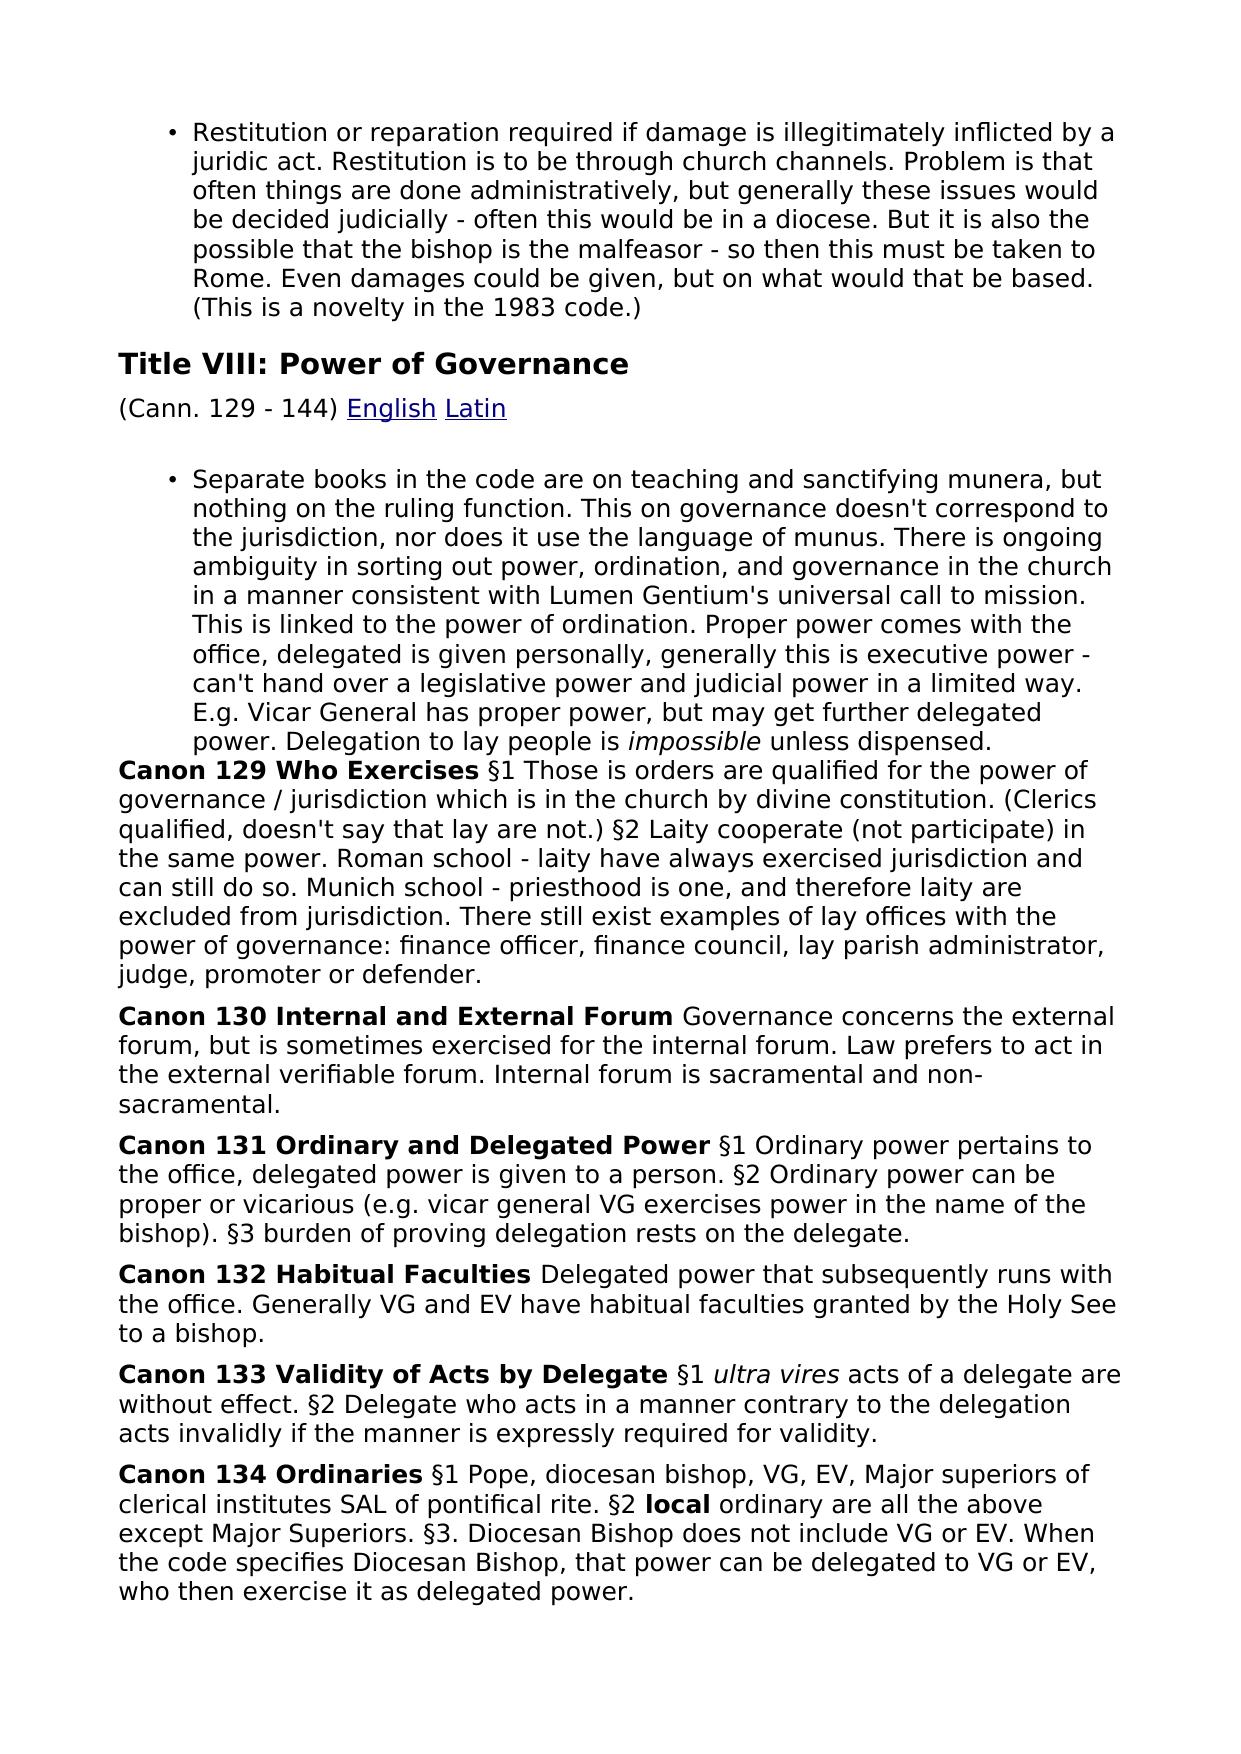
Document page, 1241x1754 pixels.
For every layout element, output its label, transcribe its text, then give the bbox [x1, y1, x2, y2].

list Restitution or reparation required if damage is illegitimately inflicted by a juridic act. Restitution is to be through church channels. Problem is that often things are done administratively, but generally these issues would be decided judicially - often this would be in a diocese. But it is also the possible that the bishop is the malfeasor - so then this must be taken to Rome. Even damages could be given, but on what would that be based. (This is a novelty in the 1983 code.) [177, 118, 1122, 322]
text Canon 130 Internal and External Forum Governance concerns the external forum, but is sometimes exercised for the internal forum. Law prefers to act in the external verifiable forum. Internal forum is sacramental and non-sacramental. [118, 1002, 1122, 1119]
text Canon 132 Habitual Faculties Delegated power that subsequently runs with the office. Generally VG and EV have habitual faculties granted by the Holy See to a bishop. [118, 1261, 1122, 1348]
text Canon 134 Ordinaries §1 Pope, diocesan bishop, VG, EV, Major superiors of clerical institutes SAL of pontifical rite. §2 local ordinary are all the above except Major Superiors. §3. Diocesan Bishop does not include VG or EV. When the code specifies Diocesan Bishop, that power can be delegated to VG or EV, who then exercise it as delegated power. [118, 1461, 1122, 1607]
text Canon 133 Validity of Acts by Delegate §1 ultra vires acts of a delegate are without effect. §2 Delegate who acts in a manner contrary to the delegation acts invalidly if the manner is expressly required for validity. [118, 1361, 1122, 1448]
subtitle Title VIII: Power of Governance [118, 347, 1122, 381]
text Canon 131 Ordinary and Delegated Power §1 Ordinary power pertains to the office, delegated power is given to a person. §2 Ordinary power can be proper or vicarious (e.g. vicar general VG exercises power in the name of the bishop). §3 burden of proving delegation rests on the delegate. [118, 1132, 1122, 1248]
list Separate books in the code are on teaching and sanctifying munera, but nothing on the ruling function. This on governance doesn't correspond to the jurisdiction, nor does it use the language of munus. There is ongoing ambiguity in sorting out power, ordination, and governance in the church in a manner consistent with Lumen Gentium's universal call to mission. This is linked to the power of ordination. Proper power comes with the office, delegated is given personally, generally this is executive power - can't hand over a legislative power and judicial power in a limited way. E.g. Vicar General has proper power, but may get further delegated power. Delegation to lay people is impossible unless dispensed. [177, 465, 1122, 757]
text (Cann. 129 - 144) English Latin [118, 394, 1122, 423]
text Canon 129 Who Exercises §1 Those is orders are qualified for the power of governance / jurisdiction which is in the church by divine constitution. (Clerics qualified, doesn't say that lay are not.) §2 Laity cooperate (not participate) in the same power. Roman school - laity have always exercised jurisdiction and can still do so. Munich school - priesthood is one, and therefore laity are excluded from jurisdiction. There still exist examples of lay offices with the power of governance: finance officer, finance council, lay parish administrator, judge, promoter or defender. [118, 757, 1122, 990]
